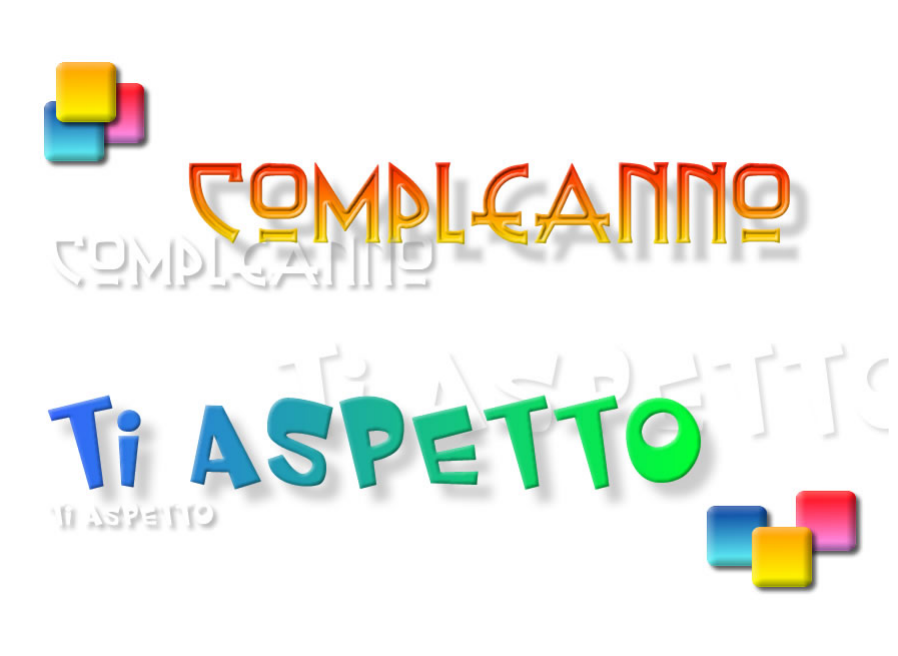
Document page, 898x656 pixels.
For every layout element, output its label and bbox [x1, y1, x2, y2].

table_header [9, 9, 889, 649]
